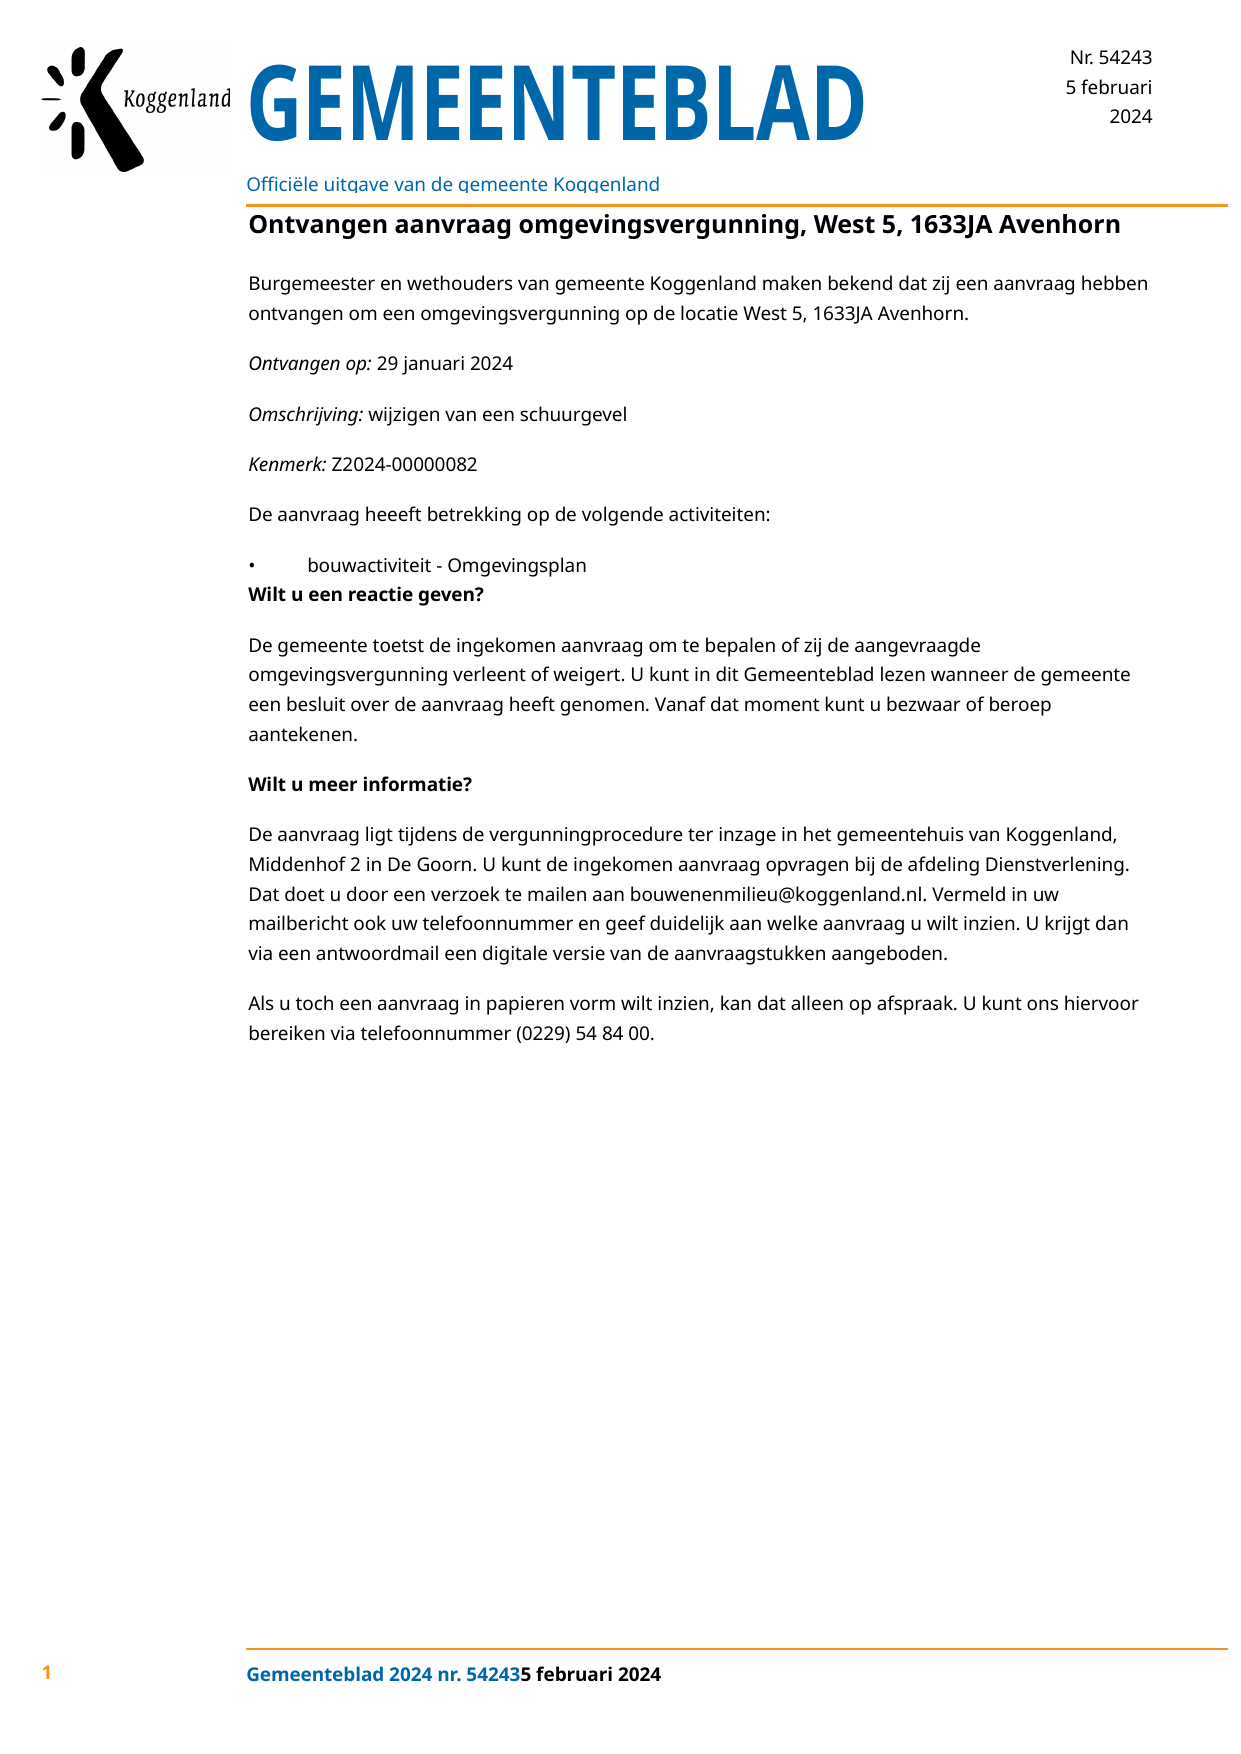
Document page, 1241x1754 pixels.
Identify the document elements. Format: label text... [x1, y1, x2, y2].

text Wilt u meer informatie? [248, 771, 1152, 797]
text Burgemeester en wethouders van gemeente Koggenland maken bekend dat zij een aanvraag hebben ontvangen om een omgevingsvergunning op de locatie West 5, 1633JA Avenhorn. [248, 270, 1152, 326]
text De gemeente toetst de ingekomen aanvraag om te bepalen of zij de aangevraagde omgevingsvergunning verleent of weigert. U kunt in dit Gemeenteblad lezen wanneer de gemeente een besluit over de aanvraag heeft genomen. Vanaf dat moment kunt u bezwaar of beroep aantekenen. [248, 632, 1152, 746]
picture [41, 47, 231, 172]
text De aanvraag ligt tijdens de vergunningprocedure ter inzage in het gemeentehuis van Koggenland, Middenhof 2 in De Goorn. U kunt de ingekomen aanvraag opvragen bij de afdeling Dienstverlening. Dat doet u door een verzoek te mailen aan bouwenenmilieu@koggenland.nl. Vermeld in uw mailbericht ook uw telefoonnummer en geef duidelijk aan welke aanvraag u wilt inzien. U krijgt dan via een antwoordmail een digitale versie van de aanvraagstukken aangeboden. [248, 822, 1152, 966]
list bouwactiviteit - Omgevingsplan [248, 552, 1152, 578]
text Ontvangen aanvraag omgevingsvergunning, West 5, 1633JA Avenhorn [248, 207, 1152, 241]
text Ontvangen op: 29 januari 2024 [248, 350, 1152, 376]
text Kenmerk: Z2024-00000082 [248, 451, 1152, 477]
text Als u toch een aanvraag in papieren vorm wilt inzien, kan dat alleen op afspraak. U kunt ons hiervoor bereiken via telefoonnummer (0229) 54 84 00. [248, 990, 1152, 1046]
text Wilt u een reactie geven? [248, 582, 1152, 607]
text De aanvraag heeeft betrekking op de volgende activiteiten: [248, 502, 1152, 527]
text Omschrijving: wijzigen van een schuurgevel [248, 401, 1152, 426]
